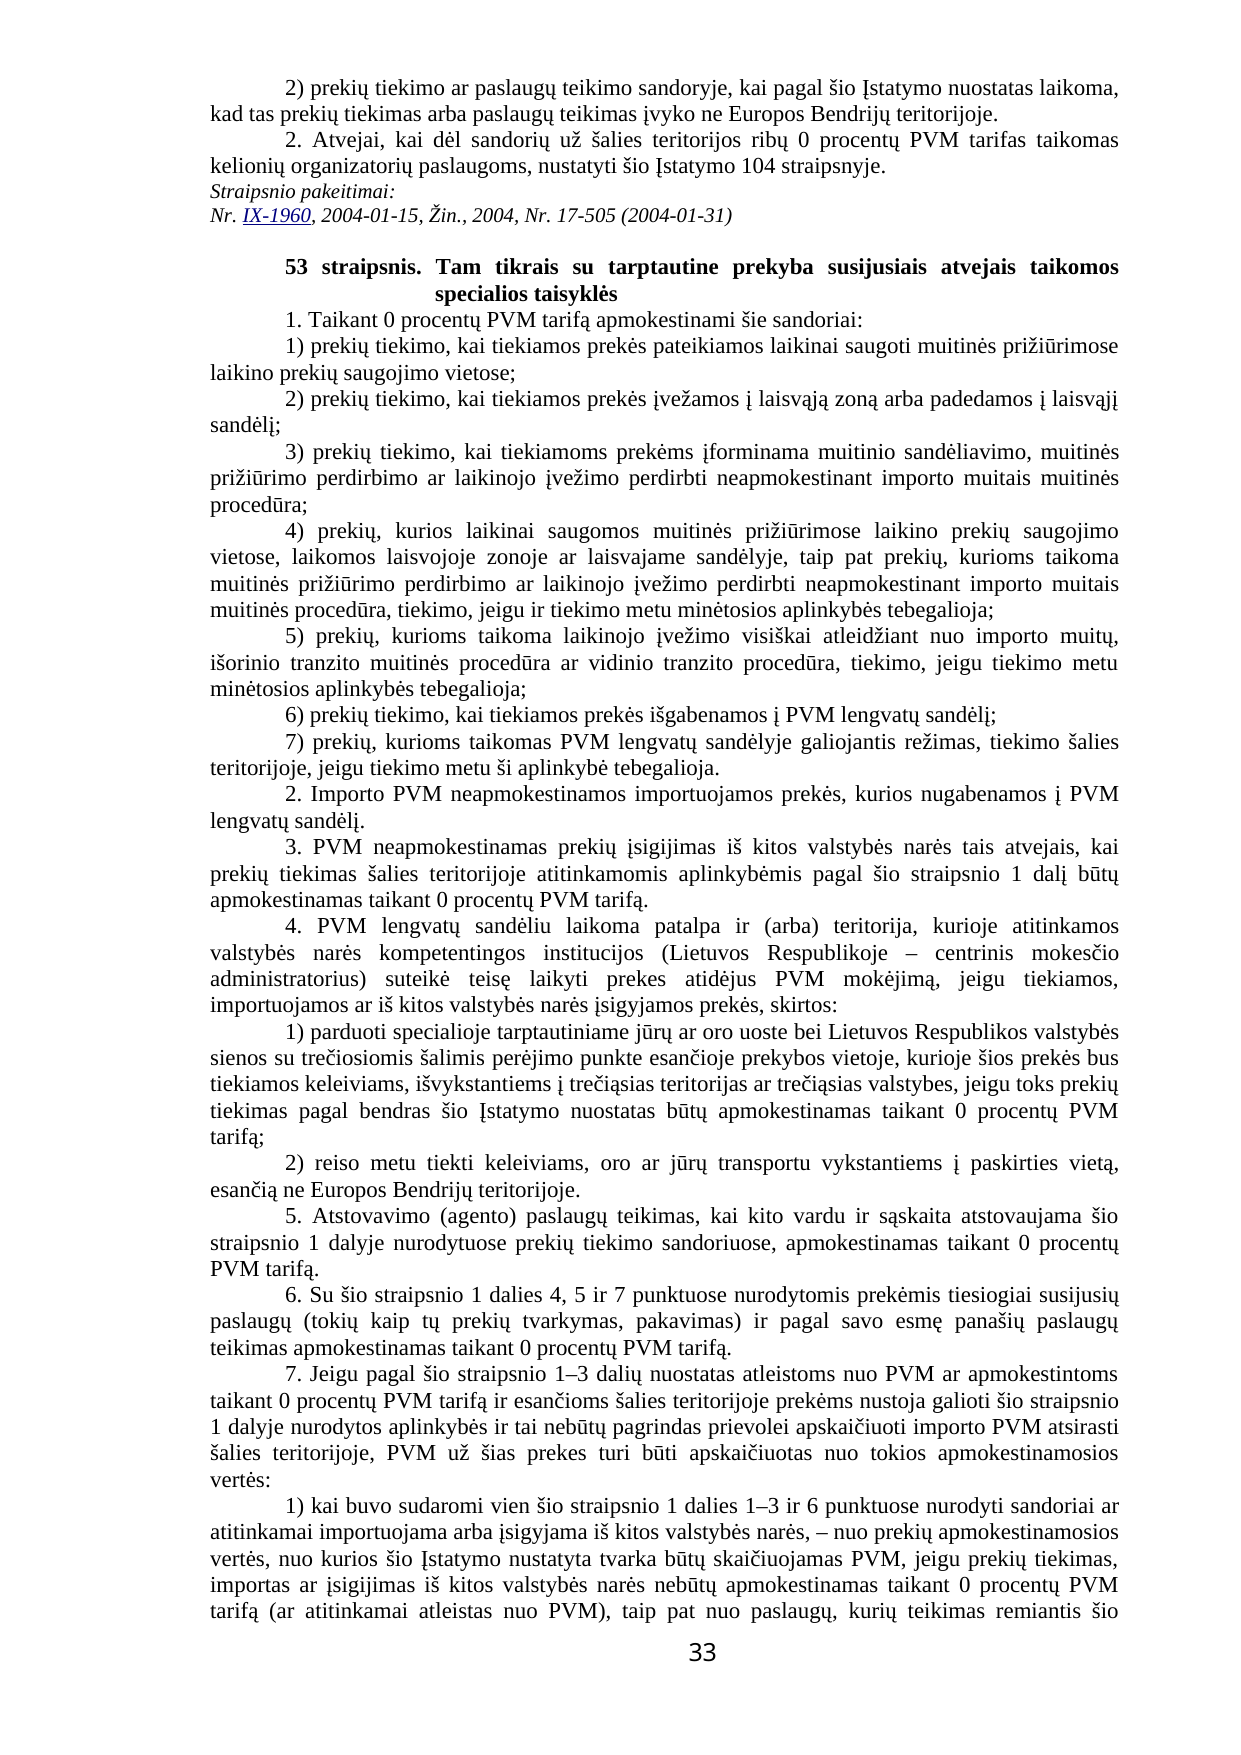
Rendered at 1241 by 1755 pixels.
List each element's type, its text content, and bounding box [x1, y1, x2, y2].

text Nr. IX-1960, 2004-01-15, Žin., 2004, Nr. 17-505 (2004-01-31) [210, 203, 1120, 227]
text 7. Jeigu pagal šio straipsnio 1–3 dalių nuostatas atleistoms nuo PVM ar apmokestintoms taikant 0 procentų PVM tarifą ir esančioms šalies teritorijoje prekėms nustoja galioti šio straipsnio 1 dalyje nurodytos aplinkybės ir tai nebūtų pagrindas prievolei apskaičiuoti importo PVM atsirasti šalies teritorijoje, PVM už šias prekes turi būti apskaičiuotas nuo tokios apmokestinamosios vertės: [210, 1360, 1120, 1492]
text 1) prekių tiekimo, kai tiekiamos prekės pateikiamos laikinai saugoti muitinės prižiūrimose laikino prekių saugojimo vietose; [210, 332, 1120, 385]
text 1) parduoti specialioje tarptautiniame jūrų ar oro uoste bei Lietuvos Respublikos valstybės sienos su trečiosiomis šalimis perėjimo punkte esančioje prekybos vietoje, kurioje šios prekės bus tiekiamos keleiviams, išvykstantiems į trečiąsias teritorijas ar trečiąsias valstybes, jeigu toks prekių tiekimas pagal bendras šio Įstatymo nuostatas būtų apmokestinamas taikant 0 procentų PVM tarifą; [210, 1018, 1120, 1149]
text 1) kai buvo sudaromi vien šio straipsnio 1 dalies 1–3 ir 6 punktuose nurodyti sandoriai ar atitinkamai importuojama arba įsigyjama iš kitos valstybės narės, – nuo prekių apmokestinamosios vertės, nuo kurios šio Įstatymo nustatyta tvarka būtų skaičiuojamas PVM, jeigu prekių tiekimas, importas ar įsigijimas iš kitos valstybės narės nebūtų apmokestinamas taikant 0 procentų PVM tarifą (ar atitinkamai atleistas nuo PVM), taip pat nuo paslaugų, kurių teikimas remiantis šio [210, 1492, 1120, 1624]
text 2) prekių tiekimo, kai tiekiamos prekės įvežamos į laisvąją zoną arba padedamos į laisvąjį sandėlį; [210, 385, 1120, 438]
text 5) prekių, kurioms taikoma laikinojo įvežimo visiškai atleidžiant nuo importo muitų, išorinio tranzito muitinės procedūra ar vidinio tranzito procedūra, tiekimo, jeigu tiekimo metu minėtosios aplinkybės tebegalioja; [210, 622, 1120, 701]
text 2. Atvejai, kai dėl sandorių už šalies teritorijos ribų 0 procentų PVM tarifas taikomas kelionių organizatorių paslaugoms, nustatyti šio Įstatymo 104 straipsnyje. [210, 126, 1120, 179]
text 6. Su šio straipsnio 1 dalies 4, 5 ir 7 punktuose nurodytomis prekėmis tiesiogiai susijusių paslaugų (tokių kaip tų prekių tvarkymas, pakavimas) ir pagal savo esmę panašių paslaugų teikimas apmokestinamas taikant 0 procentų PVM tarifą. [210, 1281, 1120, 1360]
text 4) prekių, kurios laikinai saugomos muitinės prižiūrimose laikino prekių saugojimo vietose, laikomos laisvojoje zonoje ar laisvajame sandėlyje, taip pat prekių, kurioms taikoma muitinės prižiūrimo perdirbimo ar laikinojo įvežimo perdirbti neapmokestinant importo muitais muitinės procedūra, tiekimo, jeigu ir tiekimo metu minėtosios aplinkybės tebegalioja; [210, 517, 1120, 622]
text 3) prekių tiekimo, kai tiekiamoms prekėms įforminama muitinio sandėliavimo, muitinės prižiūrimo perdirbimo ar laikinojo įvežimo perdirbti neapmokestinant importo muitais muitinės procedūra; [210, 438, 1120, 517]
text 4. PVM lengvatų sandėliu laikoma patalpa ir (arba) teritorija, kurioje atitinkamos valstybės narės kompetentingos institucijos (Lietuvos Respublikoje – centrinis mokesčio administratorius) suteikė teisę laikyti prekes atidėjus PVM mokėjimą, jeigu tiekiamos, importuojamos ar iš kitos valstybės narės įsigyjamos prekės, skirtos: [210, 912, 1120, 1018]
text 1. Taikant 0 procentų PVM tarifą apmokestinami šie sandoriai: [210, 306, 1120, 332]
text 2. Importo PVM neapmokestinamos importuojamos prekės, kurios nugabenamos į PVM lengvatų sandėlį. [210, 781, 1120, 833]
text 2) reiso metu tiekti keleiviams, oro ar jūrų transportu vykstantiems į paskirties vietą, esančią ne Europos Bendrijų teritorijoje. [210, 1149, 1120, 1202]
text Straipsnio pakeitimai: [210, 179, 1120, 203]
text 6) prekių tiekimo, kai tiekiamos prekės išgabenamos į PVM lengvatų sandėlį; [210, 701, 1120, 728]
text 2) prekių tiekimo ar paslaugų teikimo sandoryje, kai pagal šio Įstatymo nuostatas laikoma, kad tas prekių tiekimas arba paslaugų teikimas įvyko ne Europos Bendrijų teritorijoje. [210, 73, 1120, 126]
text 53 straipsnis. Tam tikrais su tarptautine prekyba susijusiais atvejais taikomos specialios taisyklės [285, 253, 1120, 306]
text 5. Atstovavimo (agento) paslaugų teikimas, kai kito vardu ir sąskaita atstovaujama šio straipsnio 1 dalyje nurodytuose prekių tiekimo sandoriuose, apmokestinamas taikant 0 procentų PVM tarifą. [210, 1202, 1120, 1281]
text 7) prekių, kurioms taikomas PVM lengvatų sandėlyje galiojantis režimas, tiekimo šalies teritorijoje, jeigu tiekimo metu ši aplinkybė tebegalioja. [210, 728, 1120, 781]
text 3. PVM neapmokestinamas prekių įsigijimas iš kitos valstybės narės tais atvejais, kai prekių tiekimas šalies teritorijoje atitinkamomis aplinkybėmis pagal šio straipsnio 1 dalį būtų apmokestinamas taikant 0 procentų PVM tarifą. [210, 833, 1120, 912]
